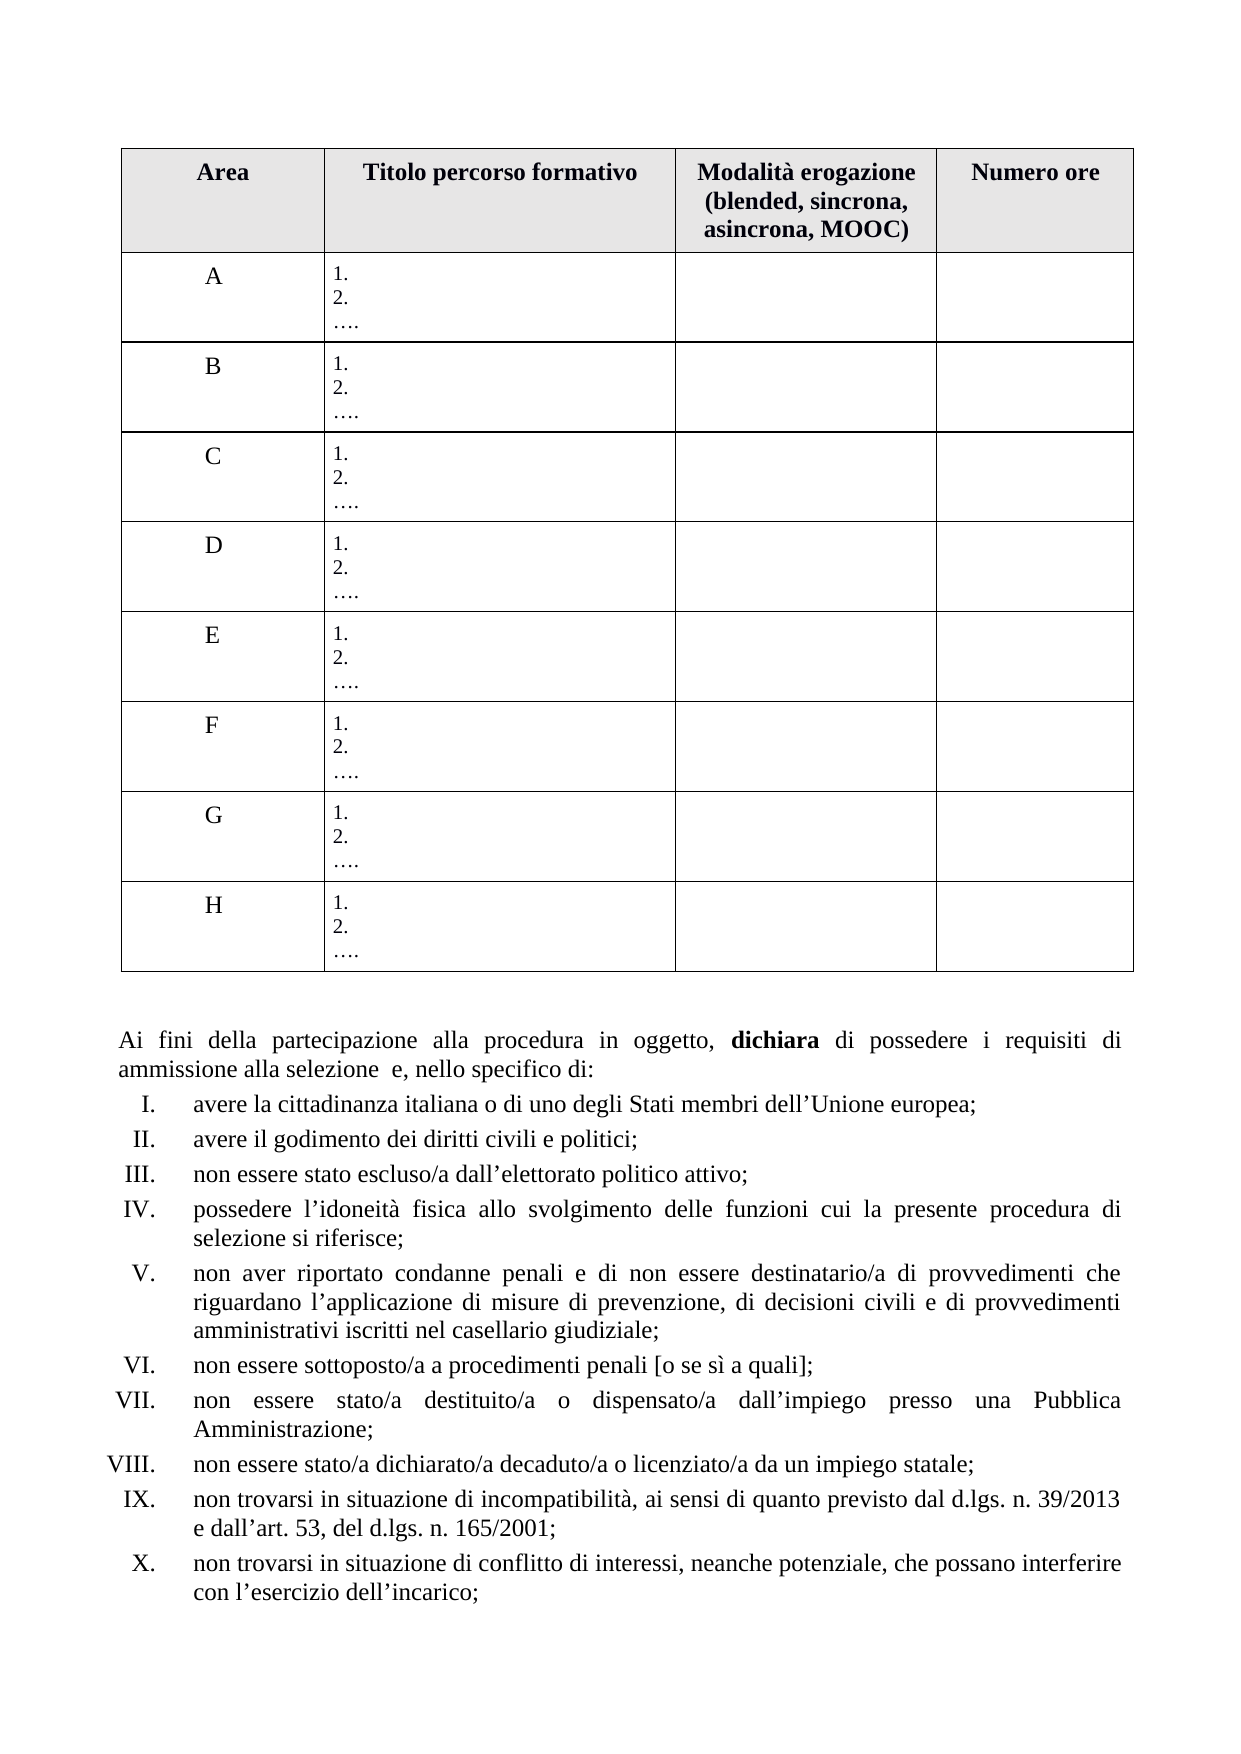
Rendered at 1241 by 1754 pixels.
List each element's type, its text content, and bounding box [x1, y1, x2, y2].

list non essere stato escluso/a dall’elettorato politico attivo; [156, 1159, 1122, 1188]
table_cell [676, 882, 936, 971]
table_cell A [122, 253, 324, 341]
table_cell C [122, 433, 324, 521]
table_cell [937, 343, 1133, 431]
table_cell [937, 882, 1133, 971]
table_cell E [122, 612, 324, 701]
table_cell [937, 253, 1133, 341]
text Ai fini della partecipazione alla procedura in oggetto, dichiara di possedere i requisiti di ammissione alla selezione e, nello specifico di: [118, 1026, 1122, 1083]
list avere il godimento dei diritti civili e politici; [156, 1124, 1122, 1153]
table_cell 1. 2. …. [325, 253, 675, 341]
list avere la cittadinanza italiana o di uno degli Stati membri dell’Unione europea; [156, 1089, 1122, 1118]
table_cell F [122, 702, 324, 791]
list non trovarsi in situazione di incompatibilità, ai sensi di quanto previsto dal d.lgs. n. 39/2013 e dall’art. 53, del d.lgs. n. 165/2001; [156, 1484, 1122, 1542]
table_cell [937, 433, 1133, 521]
table_cell H [122, 882, 324, 971]
table_cell D [122, 522, 324, 611]
list possedere l’idoneità fisica allo svolgimento delle funzioni cui la presente procedura di selezione si riferisce; [156, 1194, 1122, 1252]
table_cell 1. 2. …. [325, 702, 675, 791]
table_cell 1. 2. …. [325, 433, 675, 521]
table_cell [937, 702, 1133, 791]
table_cell [676, 792, 936, 881]
table_cell [937, 522, 1133, 611]
list non trovarsi in situazione di conflitto di interessi, neanche potenziale, che possano interferire con l’esercizio dell’incarico; [156, 1548, 1122, 1606]
table_cell 1. 2. …. [325, 882, 675, 971]
table_cell 1. 2. …. [325, 612, 675, 701]
table_cell 1. 2. …. [325, 522, 675, 611]
list non essere sottoposto/a a procedimenti penali [o se sì a quali]; [156, 1351, 1122, 1379]
table_header Area [122, 149, 324, 252]
table_cell B [122, 343, 324, 431]
table_header Titolo percorso formativo [325, 149, 675, 252]
table_cell [937, 792, 1133, 881]
table_header Modalità erogazione (blended, sincrona, asincrona, MOOC) [676, 149, 936, 252]
table_cell [676, 702, 936, 791]
list non essere stato/a destituito/a o dispensato/a dall’impiego presso una Pubblica Amministrazione; [156, 1386, 1122, 1443]
table_cell [937, 612, 1133, 701]
table_cell [676, 433, 936, 521]
table_cell 1. 2. …. [325, 792, 675, 881]
table_cell 1. 2. …. [325, 343, 675, 431]
list non aver riportato condanne penali e di non essere destinatario/a di provvedimenti che riguardano l’applicazione di misure di prevenzione, di decisioni civili e di provvedimenti amministrativi iscritti nel casellario giudiziale; [156, 1258, 1122, 1344]
table_cell [676, 612, 936, 701]
table_cell G [122, 792, 324, 881]
list non essere stato/a dichiarato/a decaduto/a o licenziato/a da un impiego statale; [156, 1449, 1122, 1478]
table_cell [676, 343, 936, 431]
table_cell [676, 522, 936, 611]
table_header Numero ore [937, 149, 1133, 252]
table_cell [676, 253, 936, 341]
